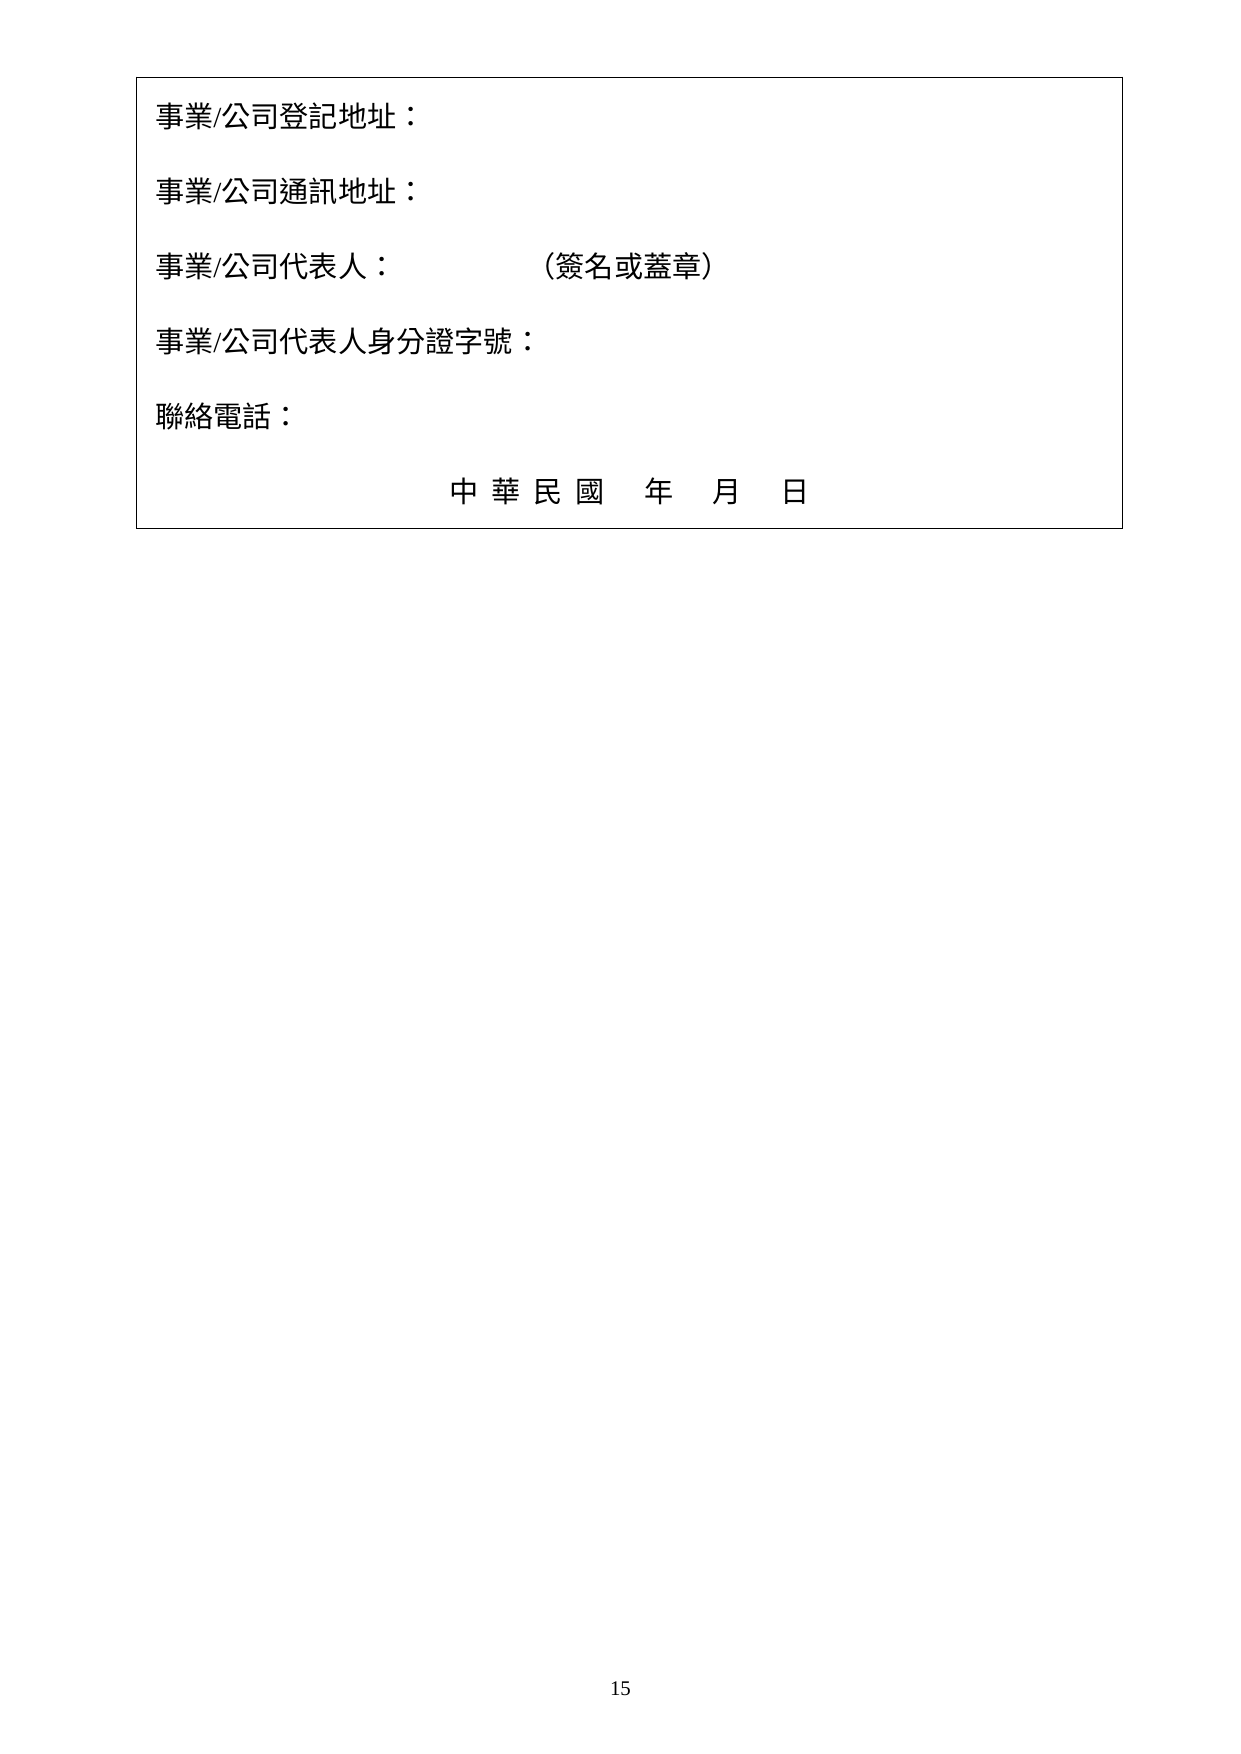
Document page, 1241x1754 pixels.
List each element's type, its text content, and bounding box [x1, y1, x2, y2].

table_header 事業/公司登記地址： 事業/公司通訊地址： 事業/公司代表人： （簽名或蓋章） 事業/公司代表人身分證字號： 聯絡電話： 中 華 民 國 年 月 日 [137, 78, 1122, 528]
